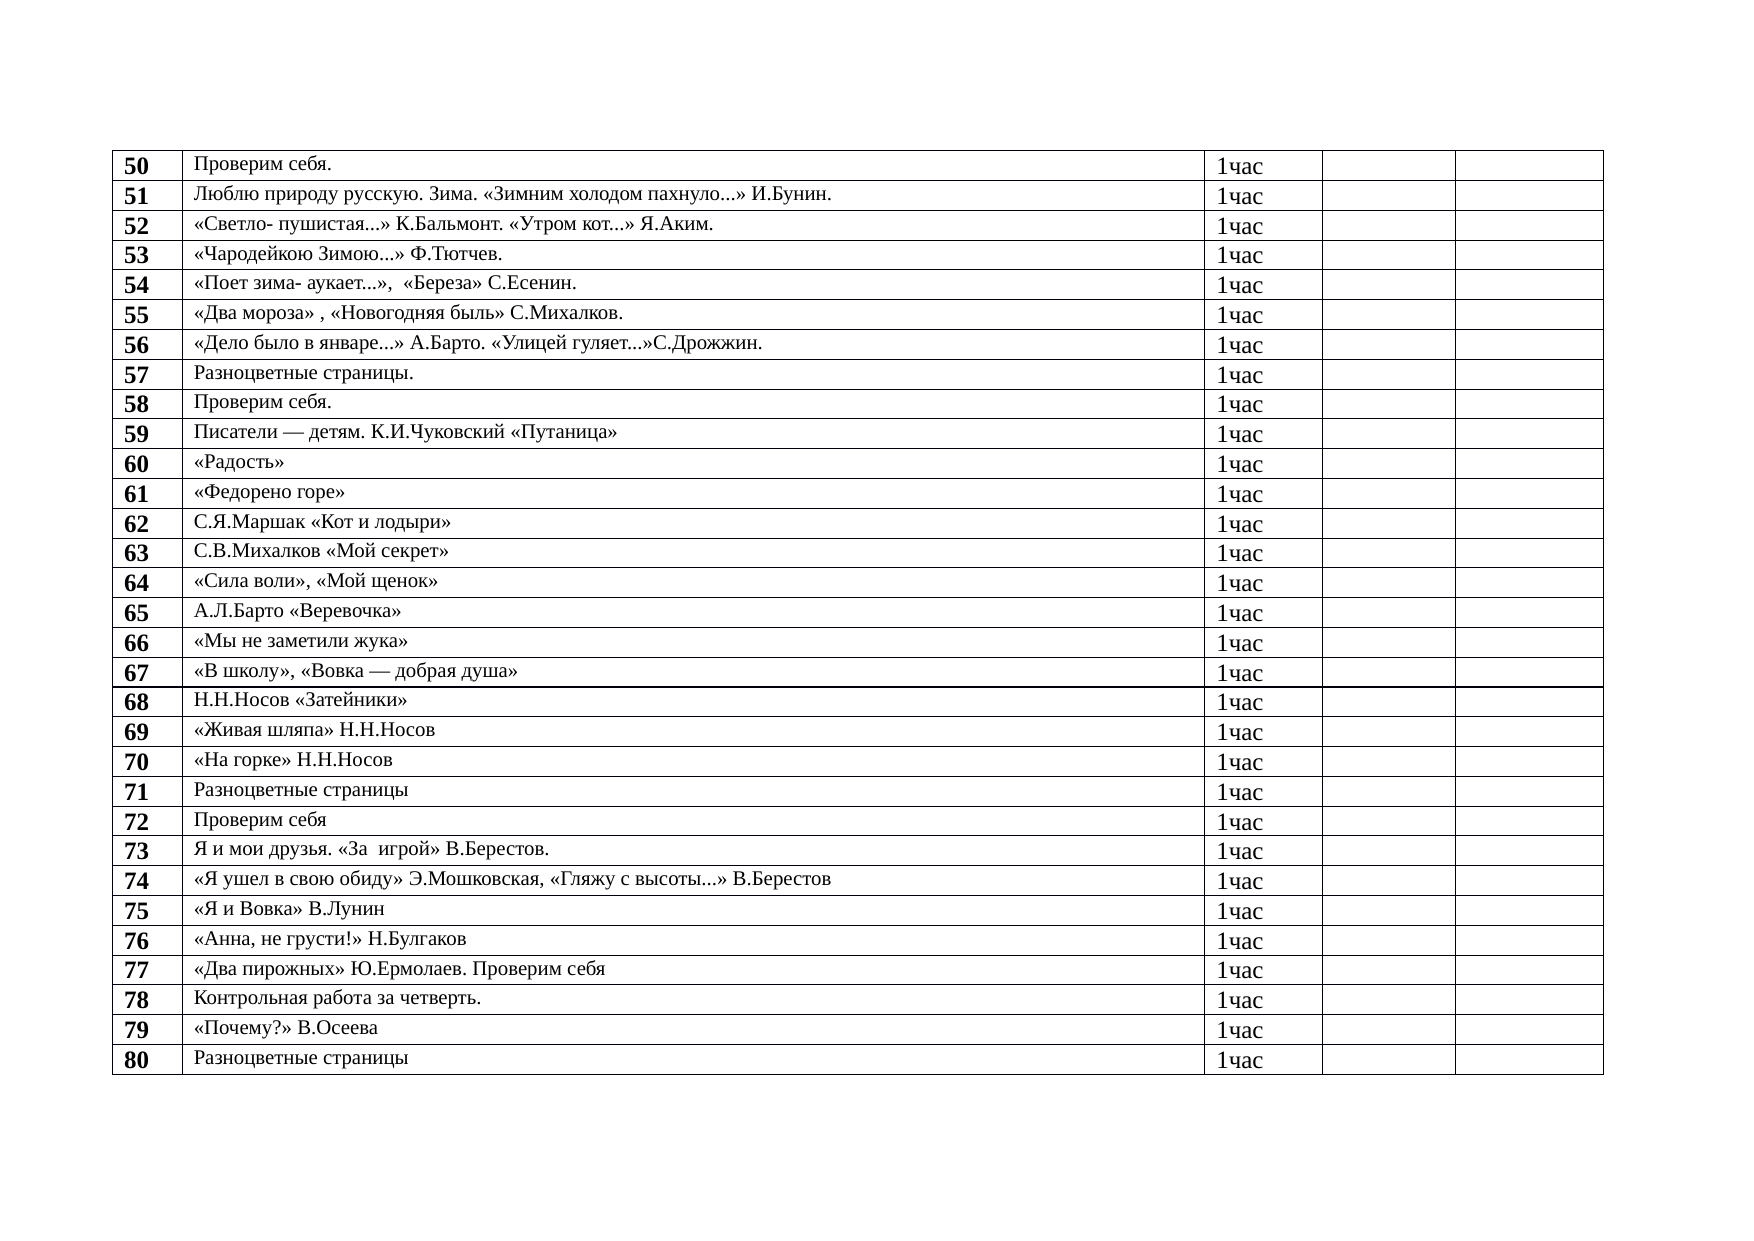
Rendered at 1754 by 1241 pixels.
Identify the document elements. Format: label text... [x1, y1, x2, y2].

table_cell [1456, 956, 1603, 984]
table_cell 1час [1205, 390, 1322, 418]
table_cell Н.Н.Носов «Затейники» [183, 688, 1204, 716]
table_cell 1час [1205, 568, 1322, 597]
table_cell [1323, 181, 1455, 210]
table_cell [1456, 330, 1603, 359]
table_cell 55 [113, 300, 182, 329]
table_cell [1323, 539, 1455, 567]
table_cell 1час [1205, 985, 1322, 1014]
table_cell 1час [1205, 836, 1322, 865]
table_cell «Я и Вовка» В.Лунин [183, 896, 1204, 925]
table_cell [1456, 360, 1603, 388]
table_cell [1456, 509, 1603, 537]
table_cell 56 [113, 330, 182, 359]
table_cell [1323, 956, 1455, 984]
table_cell [1456, 688, 1603, 716]
table_cell 72 [113, 807, 182, 835]
table_cell 1час [1205, 181, 1322, 210]
table_cell 1час [1205, 241, 1322, 269]
table_cell 1час [1205, 1045, 1322, 1074]
table_cell 1час [1205, 926, 1322, 954]
table_cell «Федорено горе» [183, 479, 1204, 508]
table_cell [1456, 836, 1603, 865]
table_cell 1час [1205, 956, 1322, 984]
table_cell «Светло- пушистая...» К.Бальмонт. «Утром кот...» Я.Аким. [183, 211, 1204, 239]
table_cell 73 [113, 836, 182, 865]
table_cell [1323, 688, 1455, 716]
table_cell 69 [113, 717, 182, 746]
table_cell [1323, 777, 1455, 806]
table_cell 1час [1205, 1015, 1322, 1044]
table_cell 1час [1205, 300, 1322, 329]
table_cell «Я ушел в свою обиду» Э.Мошковская, «Гляжу с высоты...» В.Берестов [183, 866, 1204, 895]
table_cell 62 [113, 509, 182, 537]
table_cell 1час [1205, 360, 1322, 388]
table_cell «Два мороза» , «Новогодняя быль» С.Михалков. [183, 300, 1204, 329]
table_cell 74 [113, 866, 182, 895]
table_cell [1456, 241, 1603, 269]
table_cell «Мы не заметили жука» [183, 628, 1204, 657]
table_cell Проверим себя [183, 807, 1204, 835]
table_cell 76 [113, 926, 182, 954]
table_cell [1456, 658, 1603, 686]
table_cell [1323, 419, 1455, 448]
table_cell 51 [113, 181, 182, 210]
table_cell 53 [113, 241, 182, 269]
table_cell «Поет зима- аукает...», «Береза» С.Есенин. [183, 270, 1204, 299]
table_cell [1323, 568, 1455, 597]
table_cell 1час [1205, 330, 1322, 359]
table_cell 75 [113, 896, 182, 925]
table_cell [1323, 866, 1455, 895]
table_cell 63 [113, 539, 182, 567]
table_cell [1323, 390, 1455, 418]
table_cell [1456, 926, 1603, 954]
table_cell [1456, 151, 1603, 180]
table_cell [1456, 1015, 1603, 1044]
table_cell 1час [1205, 688, 1322, 716]
table_cell «На горке» Н.Н.Носов [183, 747, 1204, 776]
table_cell «Анна, не грусти!» Н.Булгаков [183, 926, 1204, 954]
table_cell 66 [113, 628, 182, 657]
table_cell [1456, 896, 1603, 925]
table_cell 1час [1205, 598, 1322, 627]
table_cell [1323, 747, 1455, 776]
table_cell [1456, 717, 1603, 746]
table_cell [1456, 390, 1603, 418]
table_cell 71 [113, 777, 182, 806]
table_cell [1456, 300, 1603, 329]
table_cell 79 [113, 1015, 182, 1044]
table_cell [1323, 449, 1455, 478]
table_cell 70 [113, 747, 182, 776]
table_cell [1456, 747, 1603, 776]
table_cell 1час [1205, 717, 1322, 746]
table_cell [1323, 270, 1455, 299]
table_cell Разноцветные страницы [183, 1045, 1204, 1074]
table_cell 1час [1205, 747, 1322, 776]
table_cell [1323, 300, 1455, 329]
table_cell 61 [113, 479, 182, 508]
table_cell «Чародейкою Зимою...» Ф.Тютчев. [183, 241, 1204, 269]
table_cell 68 [113, 688, 182, 716]
table_cell [1323, 658, 1455, 686]
table_cell [1323, 1045, 1455, 1074]
table_cell [1456, 211, 1603, 239]
table_cell Писатели — детям. К.И.Чуковский «Путаница» [183, 419, 1204, 448]
table_cell 1час [1205, 509, 1322, 537]
table_cell «В школу», «Вовка — добрая душа» [183, 658, 1204, 686]
table_cell 1час [1205, 211, 1322, 239]
table_cell [1323, 896, 1455, 925]
table_cell 1час [1205, 807, 1322, 835]
table_cell 58 [113, 390, 182, 418]
table_cell [1323, 717, 1455, 746]
table_cell [1456, 270, 1603, 299]
table_cell [1456, 539, 1603, 567]
table_cell 52 [113, 211, 182, 239]
table_cell Проверим себя. [183, 151, 1204, 180]
table_cell «Два пирожных» Ю.Ермолаев. Проверим себя [183, 956, 1204, 984]
table_cell [1323, 628, 1455, 657]
table_cell 1час [1205, 866, 1322, 895]
table_cell [1456, 628, 1603, 657]
table_cell 1час [1205, 449, 1322, 478]
table_cell Разноцветные страницы. [183, 360, 1204, 388]
table_cell [1323, 926, 1455, 954]
table_cell [1456, 866, 1603, 895]
table_cell 59 [113, 419, 182, 448]
table_cell «Сила воли», «Мой щенок» [183, 568, 1204, 597]
table_cell [1456, 985, 1603, 1014]
table_cell 67 [113, 658, 182, 686]
table_cell 78 [113, 985, 182, 1014]
table_cell [1456, 1045, 1603, 1074]
table_cell 60 [113, 449, 182, 478]
table_cell Разноцветные страницы [183, 777, 1204, 806]
table_cell «Живая шляпа» Н.Н.Носов [183, 717, 1204, 746]
table_cell [1456, 419, 1603, 448]
table_cell 1час [1205, 151, 1322, 180]
table_cell Я и мои друзья. «За игрой» В.Берестов. [183, 836, 1204, 865]
table_cell А.Л.Барто «Веревочка» [183, 598, 1204, 627]
table_cell 77 [113, 956, 182, 984]
table_cell [1323, 211, 1455, 239]
table_cell 1час [1205, 628, 1322, 657]
table_cell 1час [1205, 896, 1322, 925]
table_cell Люблю природу русскую. Зима. «Зимним холодом пахнуло...» И.Бунин. [183, 181, 1204, 210]
table_cell [1456, 479, 1603, 508]
table_cell «Дело было в январе...» А.Барто. «Улицей гуляет...»С.Дрожжин. [183, 330, 1204, 359]
table_cell Проверим себя. [183, 390, 1204, 418]
table_cell [1456, 807, 1603, 835]
table_cell [1323, 330, 1455, 359]
table_cell 1час [1205, 658, 1322, 686]
table_cell [1456, 181, 1603, 210]
table_cell [1456, 777, 1603, 806]
table_cell 64 [113, 568, 182, 597]
table_cell 1час [1205, 479, 1322, 508]
table_cell 65 [113, 598, 182, 627]
table_cell [1323, 360, 1455, 388]
table_cell 50 [113, 151, 182, 180]
table_cell [1323, 241, 1455, 269]
table_cell [1323, 509, 1455, 537]
table_cell «Почему?» В.Осеева [183, 1015, 1204, 1044]
table_cell 54 [113, 270, 182, 299]
table_cell «Радость» [183, 449, 1204, 478]
table_cell 80 [113, 1045, 182, 1074]
table_cell [1456, 568, 1603, 597]
table_cell Контрольная работа за четверть. [183, 985, 1204, 1014]
table_cell 1час [1205, 270, 1322, 299]
table_cell [1323, 151, 1455, 180]
table_cell [1323, 1015, 1455, 1044]
table_cell [1456, 598, 1603, 627]
table_cell 1час [1205, 777, 1322, 806]
table_cell [1323, 598, 1455, 627]
table_cell 57 [113, 360, 182, 388]
table_cell [1323, 836, 1455, 865]
table_cell [1323, 479, 1455, 508]
table_cell [1456, 449, 1603, 478]
table_cell 1час [1205, 419, 1322, 448]
table_cell С.В.Михалков «Мой секрет» [183, 539, 1204, 567]
table_cell [1323, 807, 1455, 835]
table_cell С.Я.Маршак «Кот и лодыри» [183, 509, 1204, 537]
table_cell [1323, 985, 1455, 1014]
table_cell 1час [1205, 539, 1322, 567]
